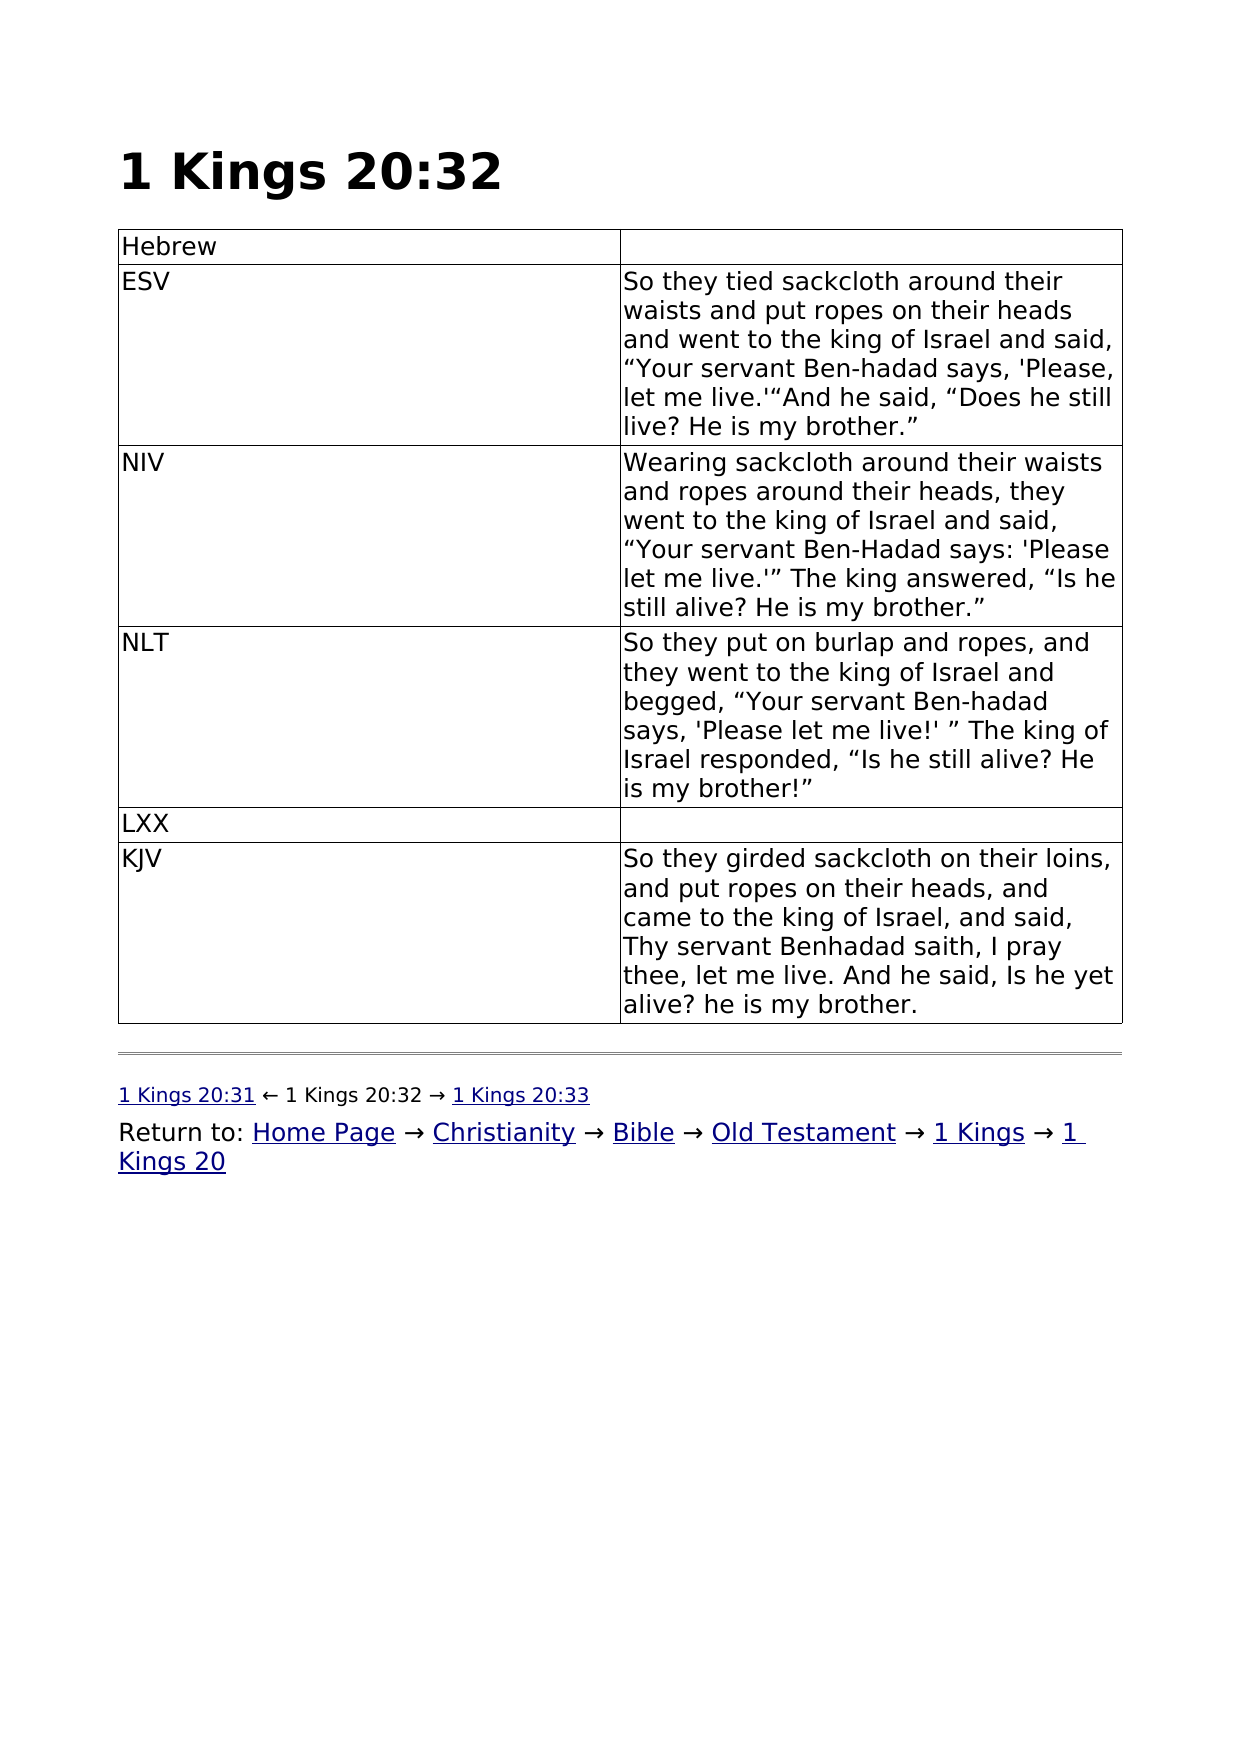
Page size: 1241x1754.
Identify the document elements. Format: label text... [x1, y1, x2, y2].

table_header [621, 230, 1122, 264]
table_cell So they put on burlap and ropes, and they went to the king of Israel and begged, “Your servant Ben-hadad says, 'Please let me live!' ” The king of Israel responded, “Is he still alive? He is my brother!” [621, 627, 1122, 807]
table_header Hebrew [119, 230, 620, 264]
table_cell ESV [119, 265, 620, 445]
table_cell NLT [119, 627, 620, 807]
table_cell KJV [119, 843, 620, 1023]
text 1 Kings 20:31 ← 1 Kings 20:32 → 1 Kings 20:33 [118, 1084, 1122, 1118]
table_cell So they girded sackcloth on their loins, and put ropes on their heads, and came to the king of Israel, and said, Thy servant Benhadad saith, I pray thee, let me live. And he said, Is he yet alive? he is my brother. [621, 843, 1122, 1023]
table_cell LXX [119, 808, 620, 842]
table_cell Wearing sackcloth around their waists and ropes around their heads, they went to the king of Israel and said, “Your servant Ben-Hadad says: 'Please let me live.'” The king answered, “Is he still alive? He is my brother.” [621, 446, 1122, 626]
text Return to: Home Page → Christianity → Bible → Old Testament → 1 Kings → 1 Kings 20 [118, 1118, 1122, 1176]
table_cell [621, 808, 1122, 842]
table_cell NIV [119, 446, 620, 626]
table_cell So they tied sackcloth around their waists and put ropes on their heads and went to the king of Israel and said, “Your servant Ben-hadad says, 'Please, let me live.'“And he said, “Does he still live? He is my brother.” [621, 265, 1122, 445]
subtitle 1 Kings 20:32 [118, 143, 1122, 201]
